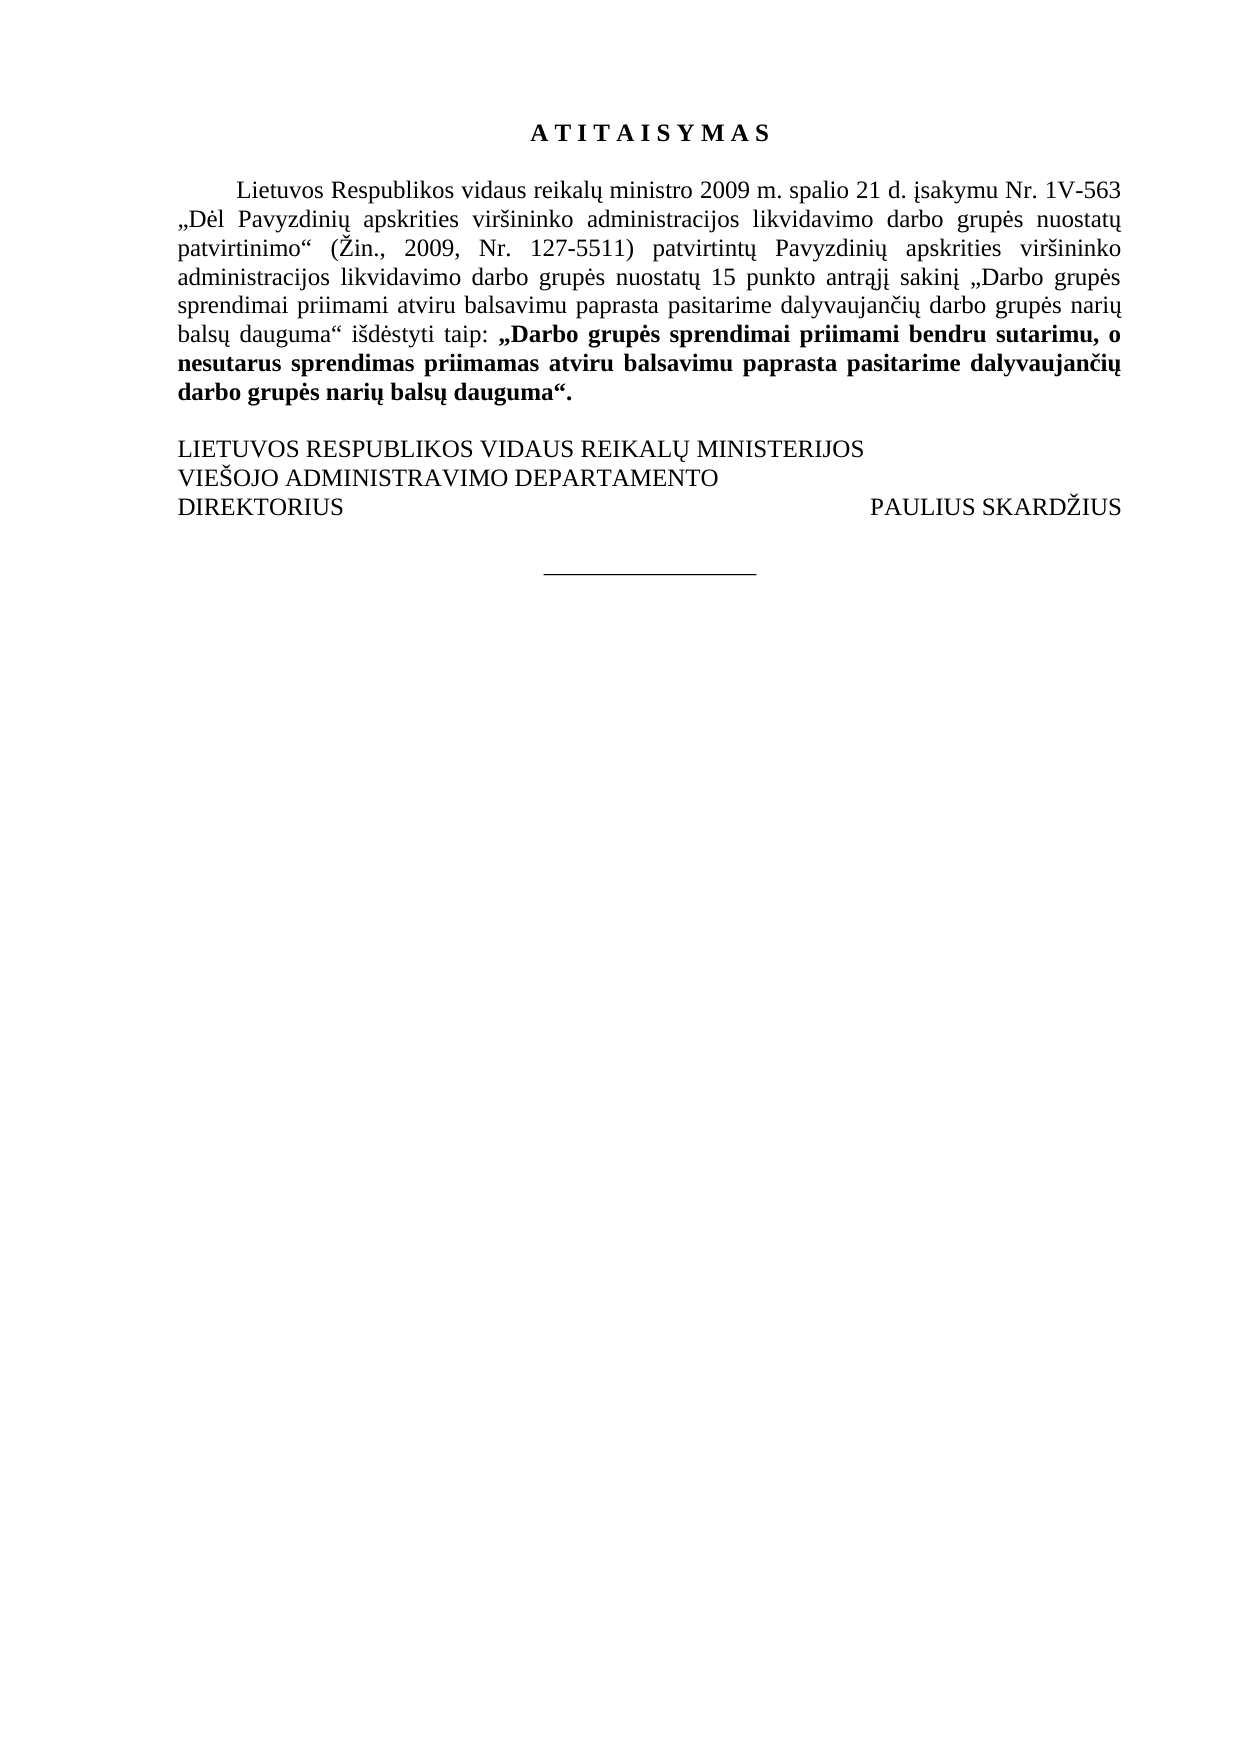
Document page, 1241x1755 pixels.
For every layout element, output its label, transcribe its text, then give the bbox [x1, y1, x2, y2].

text _________________ [177, 549, 1122, 578]
text ATITAISYMAS [177, 118, 1122, 147]
text LIETUVOS RESPUBLIKOS VIDAUS REIKALŲ MINISTERIJOS [177, 434, 1122, 463]
text Lietuvos Respublikos vidaus reikalų ministro 2009 m. spalio 21 d. įsakymu Nr. 1V-563 „Dėl Pavyzdinių apskrities viršininko administracijos likvidavimo darbo grupės nuostatų patvirtinimo“ (Žin., 2009, Nr. 127-5511) patvirtintų Pavyzdinių apskrities viršininko administracijos likvidavimo darbo grupės nuostatų 15 punkto antrąjį sakinį „Darbo grupės sprendimai priimami atviru balsavimu paprasta pasitarime dalyvaujančių darbo grupės narių balsų dauguma“ išdėstyti taip: „Darbo grupės sprendimai priimami bendru sutarimu, o nesutarus sprendimas priimamas atviru balsavimu paprasta pasitarime dalyvaujančių darbo grupės narių balsų dauguma“. [177, 176, 1122, 406]
text VIEŠOJO ADMINISTRAVIMO DEPARTAMENTO [177, 463, 1122, 492]
text DIREKTORIUS Paulius Skardžius [177, 492, 1122, 521]
